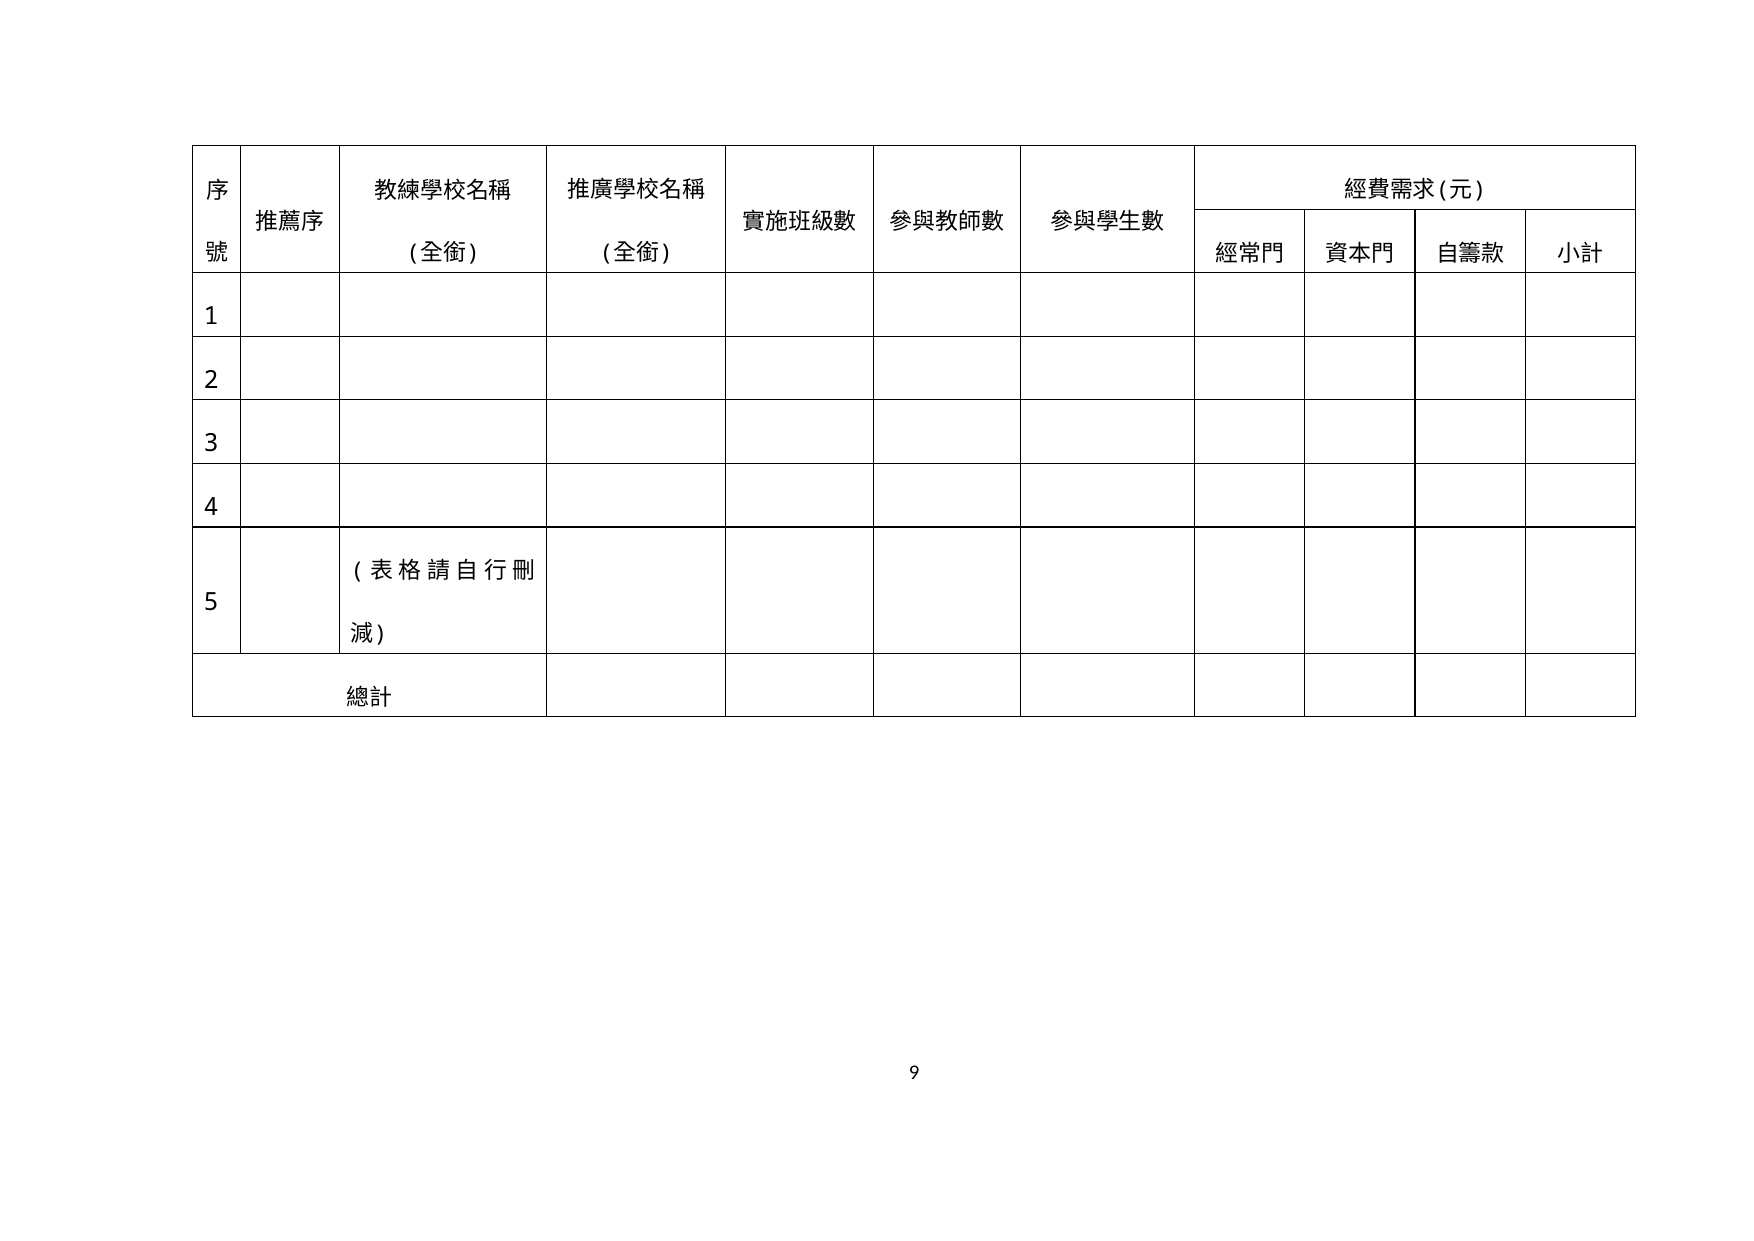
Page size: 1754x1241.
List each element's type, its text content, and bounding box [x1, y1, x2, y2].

table_cell [726, 528, 873, 652]
table_cell [241, 464, 339, 526]
table_cell [241, 337, 339, 399]
table_cell [1305, 337, 1414, 399]
table_cell [1416, 273, 1525, 336]
table_cell [1305, 528, 1414, 652]
table_cell [340, 337, 546, 399]
table_cell [874, 400, 1020, 463]
table_cell [1021, 400, 1194, 463]
table_cell [1195, 337, 1304, 399]
table_cell 總計 [193, 654, 546, 716]
table_cell [547, 654, 725, 716]
table_cell [547, 337, 725, 399]
table_cell [340, 273, 546, 336]
table_cell [874, 654, 1020, 716]
table_cell [547, 528, 725, 652]
table_header 參與教師數 [874, 146, 1020, 272]
table_cell [874, 273, 1020, 336]
table_header 經費需求(元) [1195, 146, 1635, 209]
table_cell [1195, 464, 1304, 526]
table_cell [874, 464, 1020, 526]
table_cell [1195, 528, 1304, 652]
table_cell 1 [193, 273, 240, 336]
table_cell [726, 464, 873, 526]
table_cell [1305, 400, 1414, 463]
table_cell [726, 273, 873, 336]
table_cell [1195, 273, 1304, 336]
table_header 參與學生數 [1021, 146, 1194, 272]
table_cell [1416, 654, 1525, 716]
table_cell [726, 337, 873, 399]
table_cell [1021, 654, 1194, 716]
table_cell 3 [193, 400, 240, 463]
table_cell [1416, 400, 1525, 463]
table_cell 自籌款 [1416, 210, 1525, 272]
table_header 教練學校名稱 (全銜) [340, 146, 546, 272]
table_cell [1526, 528, 1635, 652]
table_cell [340, 400, 546, 463]
table_cell [340, 464, 546, 526]
table_cell [1305, 654, 1414, 716]
table_header 推廣學校名稱 (全銜) [547, 146, 725, 272]
table_cell [1526, 464, 1635, 526]
table_cell 資本門 [1305, 210, 1414, 272]
table_cell [1526, 337, 1635, 399]
table_cell [241, 273, 339, 336]
table_cell [1305, 273, 1414, 336]
table_cell (表格請自行刪減) [340, 528, 546, 652]
table_cell 5 [193, 528, 240, 652]
table_header 序號 [193, 146, 240, 272]
table_cell [1195, 400, 1304, 463]
table_cell [547, 400, 725, 463]
table_cell [1526, 273, 1635, 336]
table_cell [547, 464, 725, 526]
table_cell [1416, 337, 1525, 399]
table_cell [1526, 654, 1635, 716]
table_cell [1416, 464, 1525, 526]
table_cell 2 [193, 337, 240, 399]
table_cell [1021, 528, 1194, 652]
table_cell [1195, 654, 1304, 716]
table_cell [726, 654, 873, 716]
table_cell 小計 [1526, 210, 1635, 272]
table_cell 經常門 [1195, 210, 1304, 272]
table_cell [241, 400, 339, 463]
table_cell [1305, 464, 1414, 526]
table_cell [1021, 273, 1194, 336]
table_header 實施班級數 [726, 146, 873, 272]
table_cell [1021, 337, 1194, 399]
table_cell [874, 528, 1020, 652]
table_cell [874, 337, 1020, 399]
table_cell [1416, 528, 1525, 652]
table_cell 4 [193, 464, 240, 526]
table_cell [1526, 400, 1635, 463]
table_cell [726, 400, 873, 463]
table_cell [547, 273, 725, 336]
table_cell [1021, 464, 1194, 526]
table_cell [241, 528, 339, 652]
table_header 推薦序 [241, 146, 339, 272]
